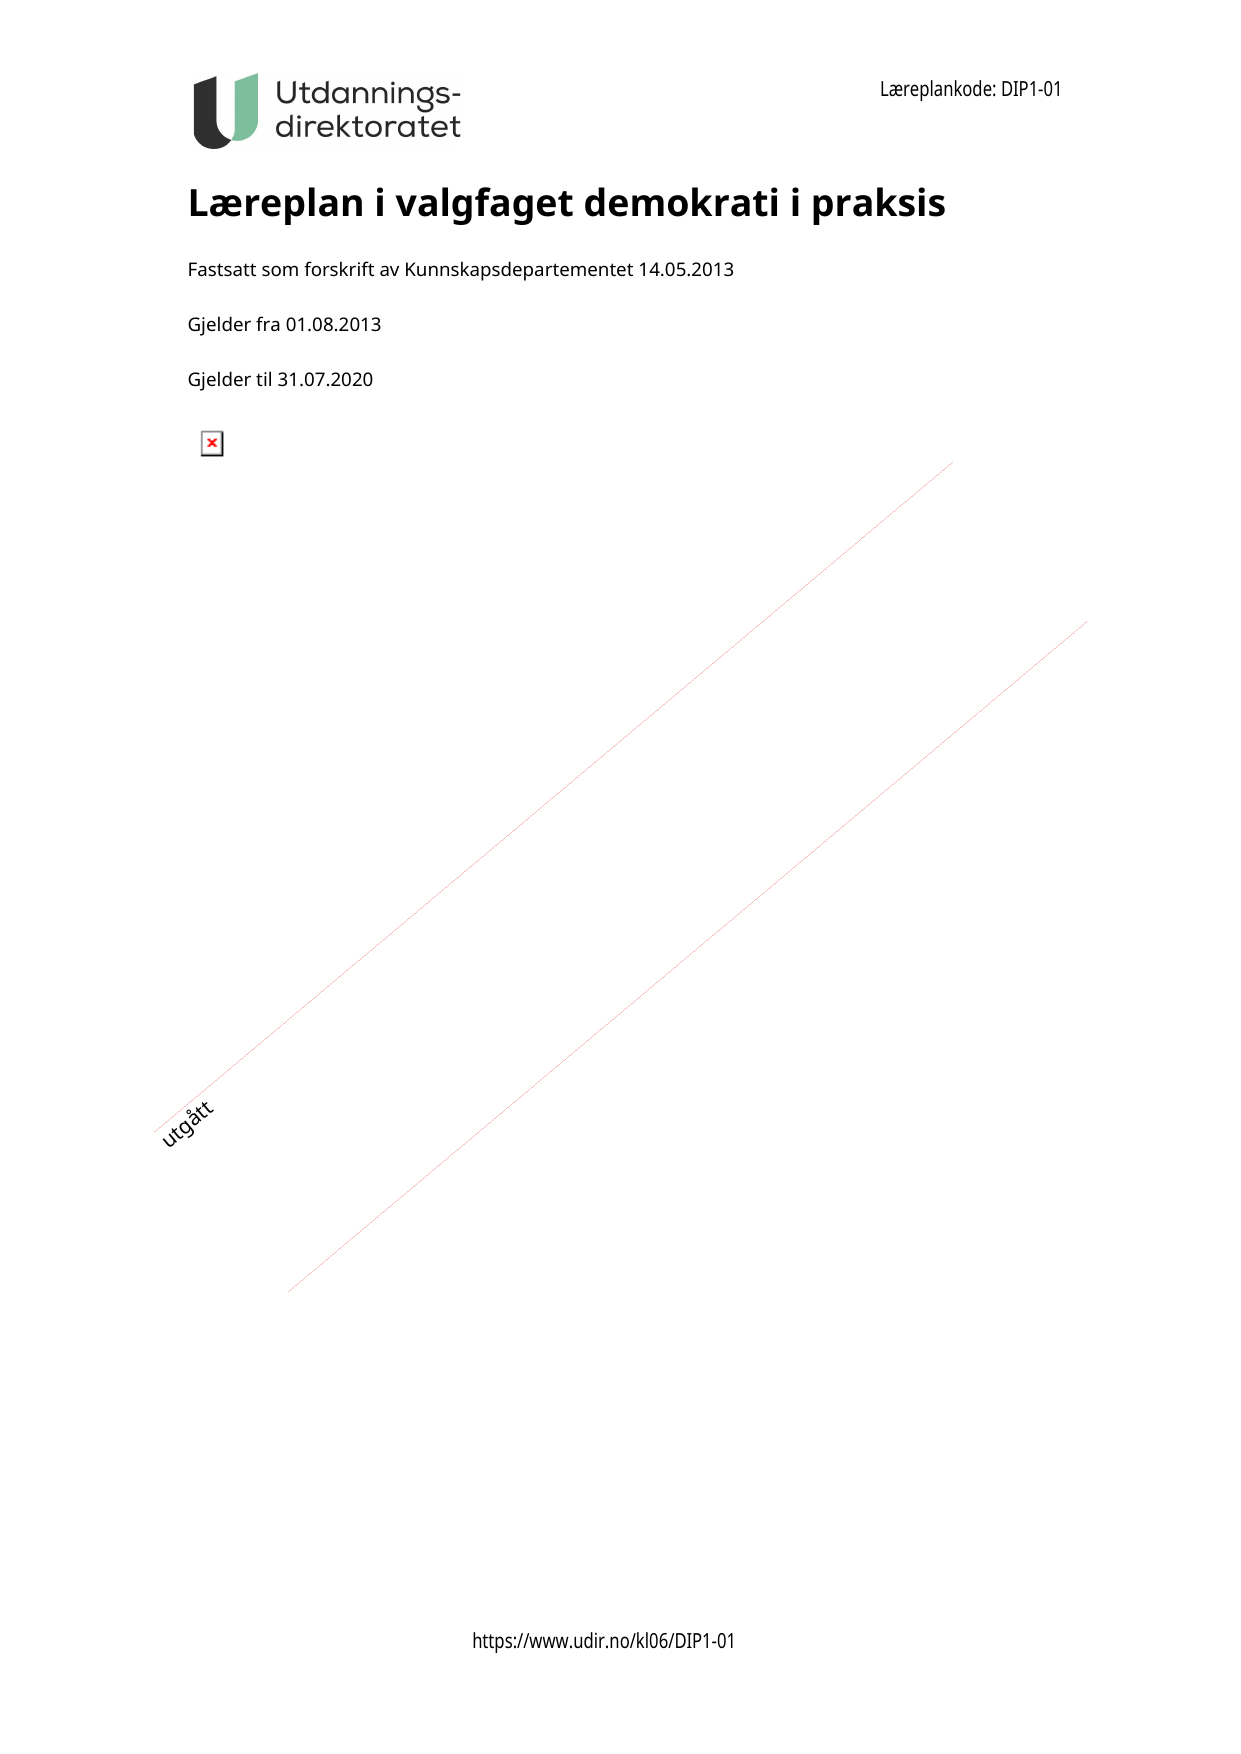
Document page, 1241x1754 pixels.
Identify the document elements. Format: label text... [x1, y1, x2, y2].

picture [193, 73, 461, 149]
text Gjelder fra 01.08.2013 [386, 311, 1053, 337]
subtitle Læreplan i valgfaget demokrati i praksis [947, 176, 1053, 227]
picture [187, 420, 238, 471]
text Fastsatt som forskrift av Kunnskapsdepartementet 14.05.2013 [734, 257, 1053, 282]
text Gjelder til 31.07.2020 [378, 366, 1053, 391]
